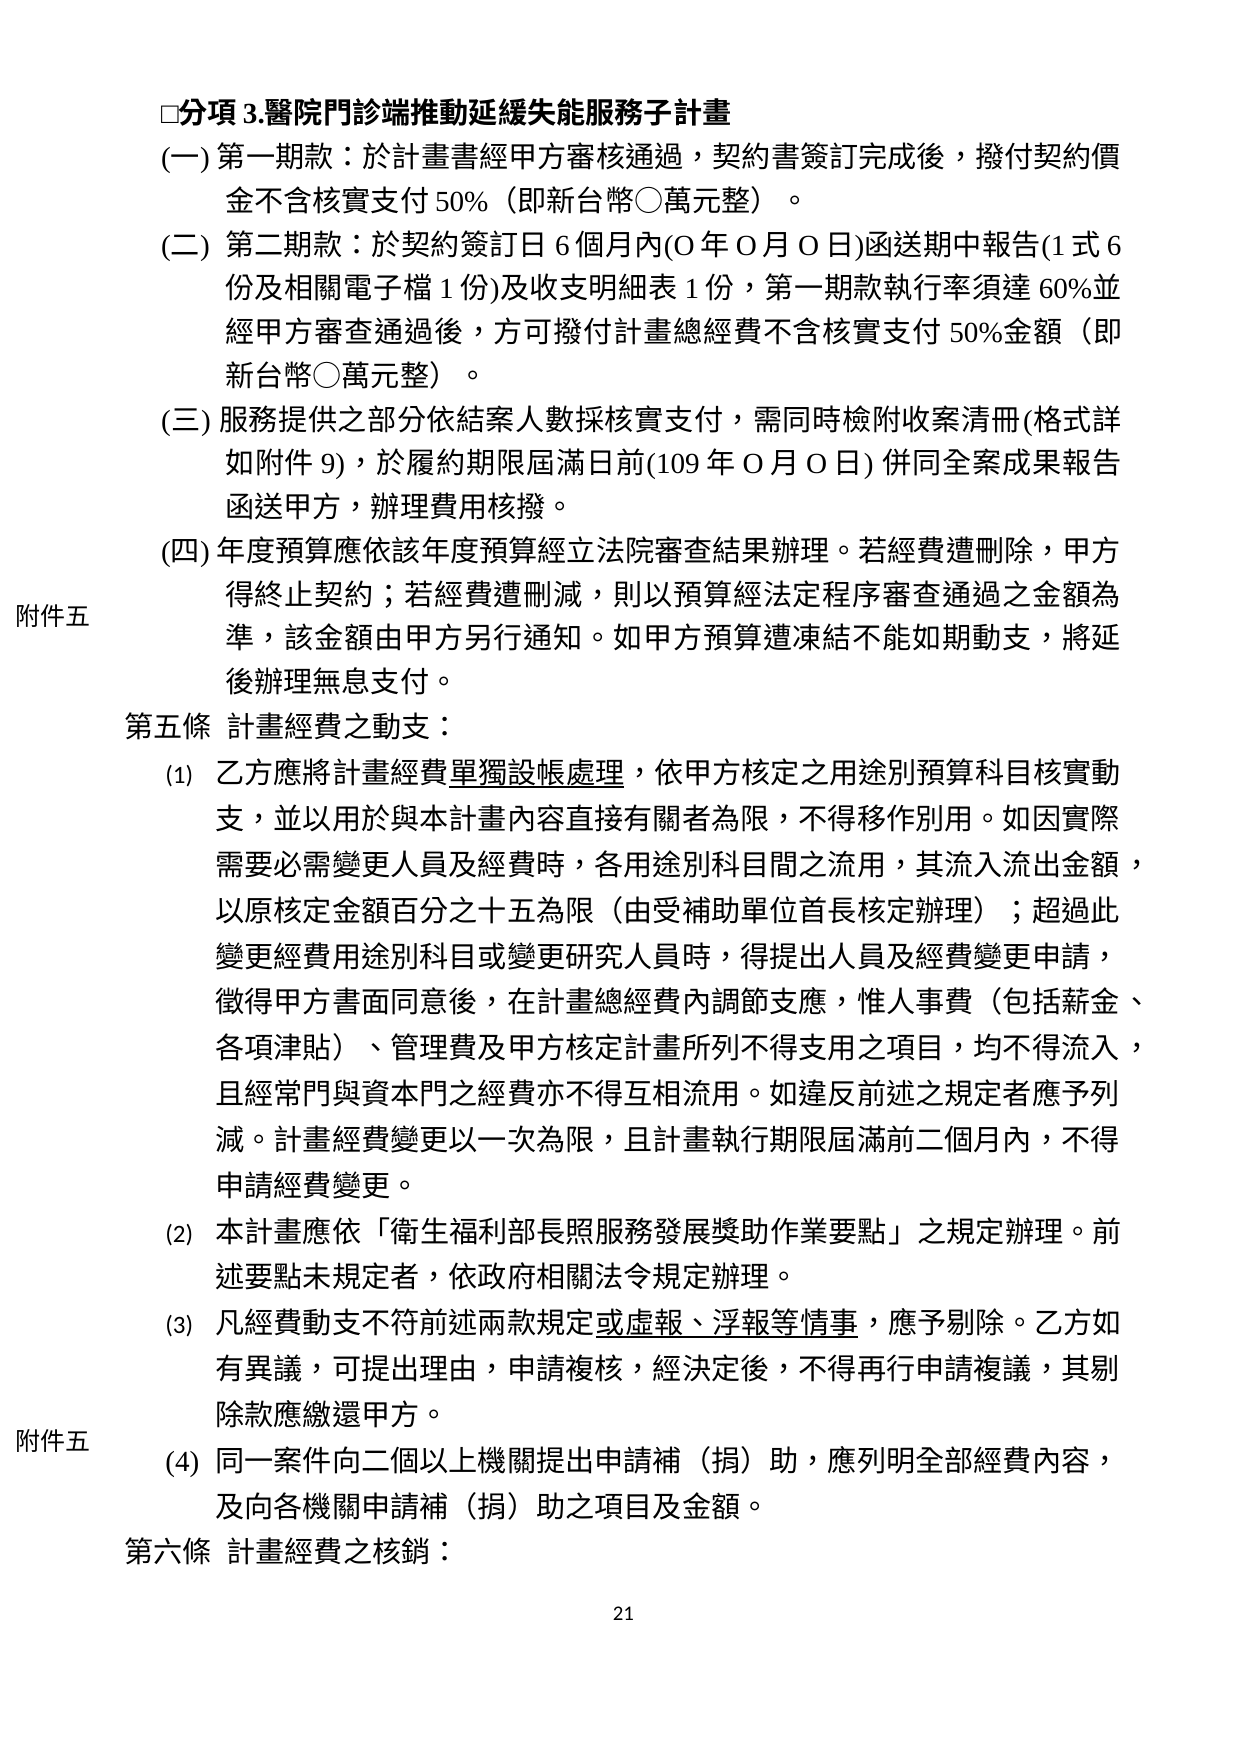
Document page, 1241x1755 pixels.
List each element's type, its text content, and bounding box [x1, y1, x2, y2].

list 本計畫應依「衛生福利部長照服務發展獎助作業要點」之規定辦理。前述要點未規定者，依政府相關法令規定辦理。 [165, 1205, 1122, 1297]
text 第六條 計畫經費之核銷： [124, 1526, 1128, 1572]
text [0, 1414, 120, 1459]
text (二) 第二期款：於契約簽訂日6個月內(O年O月O日)函送期中報告(1式6份及相關電子檔1份)及收支明細表1份，第一期款執行率須達60%並經甲方審查通過後，方可撥付計畫總經費不含核實支付50%金額（即新台幣○萬元整）。 [161, 220, 1122, 395]
text (一) 第一期款：於計畫書經甲方審核通過，契約書簽訂完成後，撥付契約價金不含核實支付50%（即新台幣○萬元整）。 [161, 132, 1122, 220]
list 凡經費動支不符前述兩款規定或虛報、浮報等情事，應予剔除。乙方如有異議，可提出理由，申請複核，經決定後，不得再行申請複議，其剔除款應繳還甲方。 [165, 1297, 1122, 1434]
text 附件五 [15, 1421, 105, 1451]
text (四) 年度預算應依該年度預算經立法院審查結果辦理。若經費遭刪除，甲方得終止契約；若經費遭刪減，則以預算經法定程序審查通過之金額為準，該金額由甲方另行通知。如甲方預算遭凍結不能如期動支，將延後辦理無息支付。 [161, 526, 1122, 701]
text 附件五 [15, 596, 105, 626]
text (三) 服務提供之部分依結案人數採核實支付，需同時檢附收案清冊(格式詳如附件9)，於履約期限屆滿日前(109年O月O日) 併同全案成果報告函送甲方，辦理費用核撥。 [161, 395, 1122, 526]
text □分項3.醫院門診端推動延緩失能服務子計畫 [161, 89, 1122, 132]
list 同一案件向二個以上機關提出申請補（捐）助，應列明全部經費內容，及向各機關申請補（捐）助之項目及金額。 [165, 1434, 1122, 1526]
text 第五條 計畫經費之動支： [124, 701, 1122, 747]
text [0, 589, 120, 634]
list 乙方應將計畫經費單獨設帳處理，依甲方核定之用途別預算科目核實動支，並以用於與本計畫內容直接有關者為限，不得移作別用。如因實際需要必需變更人員及經費時，各用途別科目間之流用，其流入流出金額，以原核定金額百分之十五為限（由受補助單位首長核定辦理）；超過此變更經費用途別科目或變更研究人員時，得提出人員及經費變更申請，徵得甲方書面同意後，在計畫總經費內調節支應，惟人事費（包括薪金、各項津貼）、管理費及甲方核定計畫所列不得支用之項目，均不得流入，且經常門與資本門之經費亦不得互相流用。如違反前述之規定者應予列減。計畫經費變更以一次為限，且計畫執行期限屆滿前二個月內，不得申請經費變更。 [165, 747, 1122, 1205]
